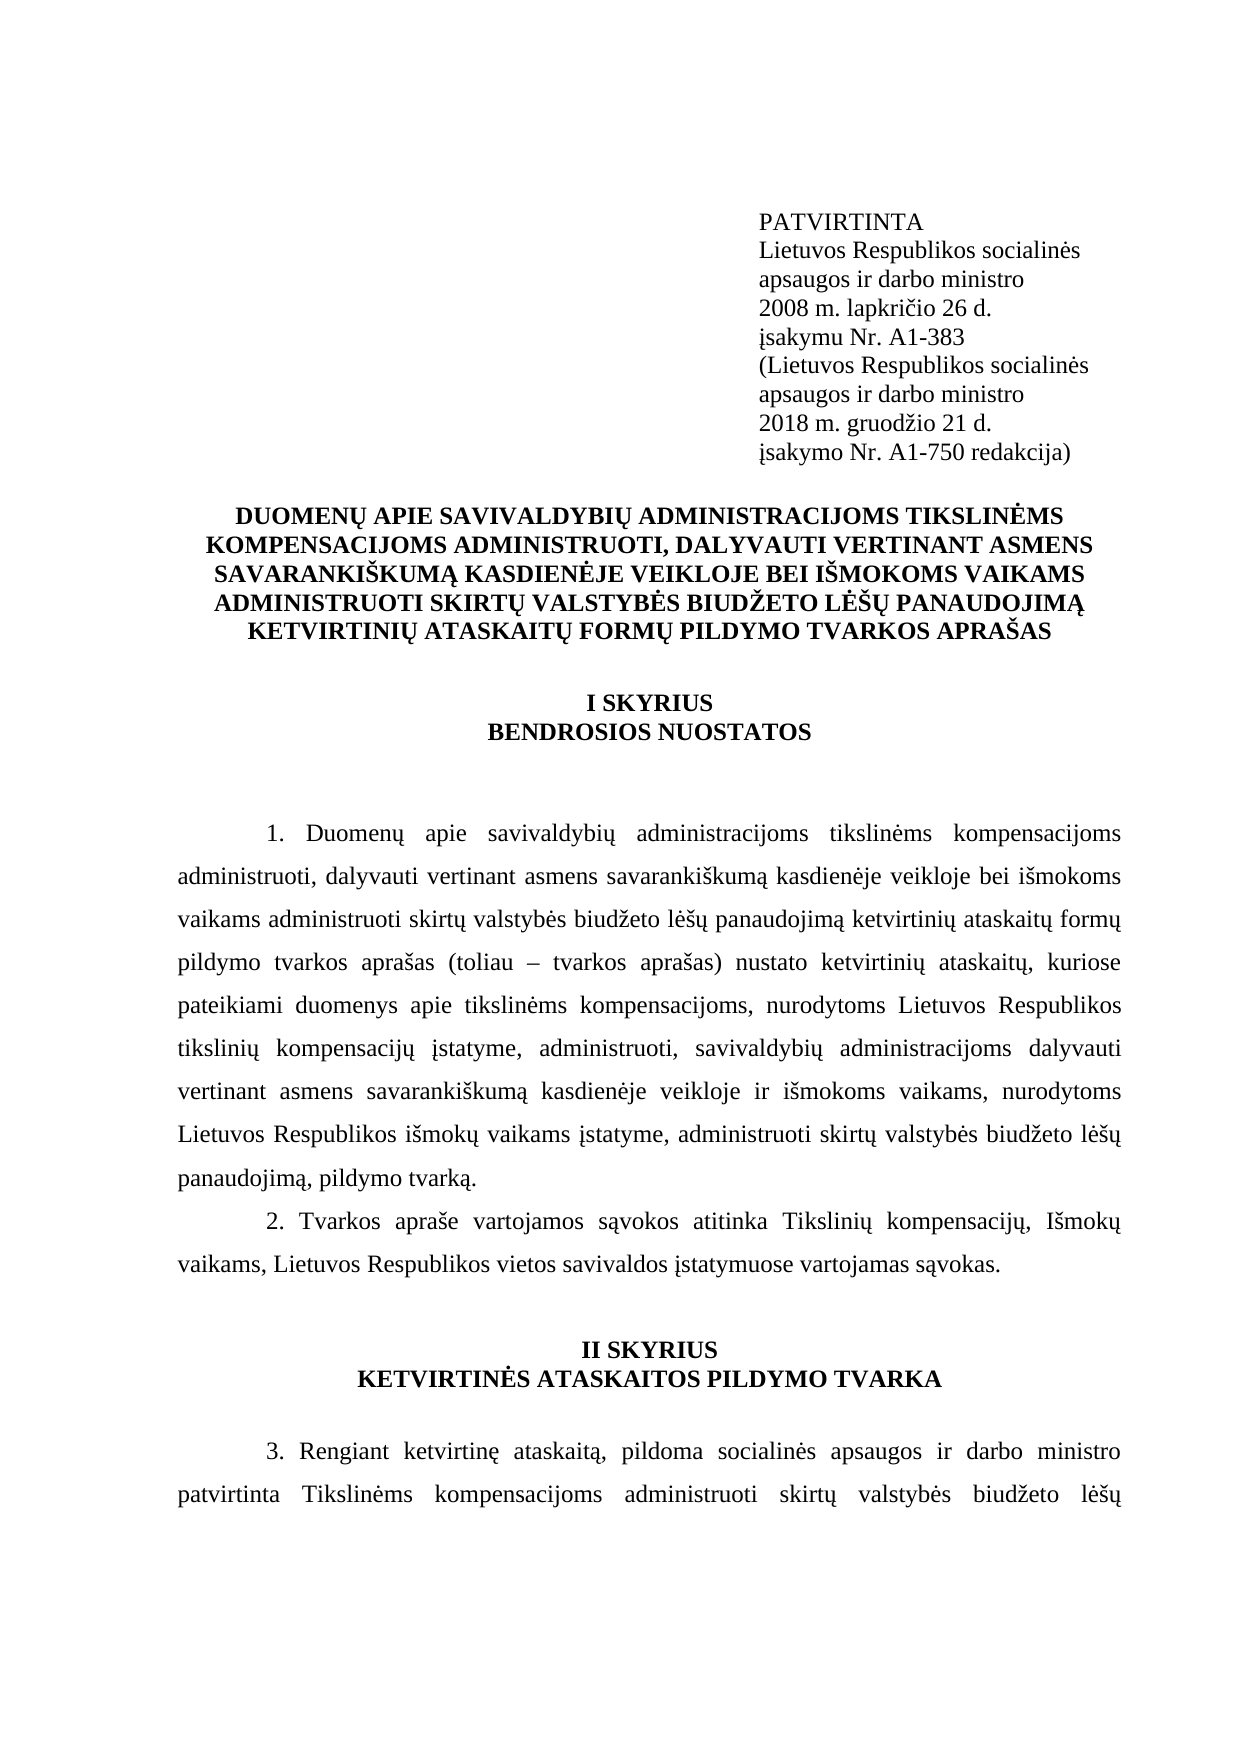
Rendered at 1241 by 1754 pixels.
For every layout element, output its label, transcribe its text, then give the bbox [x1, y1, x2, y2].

text (Lietuvos Respublikos socialinės [177, 350, 1122, 379]
text BENDROSIOS NUOSTATOS [177, 717, 1122, 746]
text įsakymu Nr. A1-383 [177, 322, 1122, 350]
text apsaugos ir darbo ministro [177, 264, 1122, 293]
text KETVIRTINĖS ATASKAITOS PILDYMO TVARKA [177, 1364, 1122, 1393]
text II SKYRIUS [177, 1335, 1122, 1364]
text apsaugos ir darbo ministro [177, 379, 1122, 408]
text įsakymo Nr. A1-750 redakcija) [177, 437, 1122, 465]
text DUOMENŲ APIE SAVIVALDYBIŲ ADMINISTRACIJOMS TIKSLINĖMS KOMPENSACIJOMS ADMINISTRUOTI, DALYVAUTI VERTINANT ASMENS SAVARANKIŠKUMĄ KASDIENĖJE VEIKLOJE BEI IŠMOKOMS VAIKAMS ADMINISTRUOTI SKIRTŲ VALSTYBĖS BIUDŽETO LĖŠŲ PANAUDOJIMĄ KETVIRTINIŲ ATASKAITŲ FORMŲ PILDYMO TVARKOS APRAŠAS [177, 501, 1122, 645]
text 3. Rengiant ketvirtinę ataskaitą, pildoma socialinės apsaugos ir darbo ministro patvirtinta Tikslinėms kompensacijoms administruoti skirtų valstybės biudžeto lėšų [177, 1436, 1122, 1508]
text Lietuvos Respublikos socialinės [177, 235, 1122, 264]
text I SKYRIUS [177, 688, 1122, 717]
text 2. Tvarkos apraše vartojamos sąvokos atitinka Tikslinių kompensacijų, Išmokų vaikams, Lietuvos Respublikos vietos savivaldos įstatymuose vartojamas sąvokas. [177, 1206, 1122, 1278]
text PATVIRTINTA [177, 207, 1122, 235]
text 2018 m. gruodžio 21 d. [177, 408, 1122, 437]
text 2008 m. lapkričio 26 d. [177, 293, 1122, 322]
text 1. Duomenų apie savivaldybių administracijoms tikslinėms kompensacijoms administruoti, dalyvauti vertinant asmens savarankiškumą kasdienėje veikloje bei išmokoms vaikams administruoti skirtų valstybės biudžeto lėšų panaudojimą ketvirtinių ataskaitų formų pildymo tvarkos aprašas (toliau – tvarkos aprašas) nustato ketvirtinių ataskaitų, kuriose pateikiami duomenys apie tikslinėms kompensacijoms, nurodytoms Lietuvos Respublikos tikslinių kompensacijų įstatyme, administruoti, savivaldybių administracijoms dalyvauti vertinant asmens savarankiškumą kasdienėje veikloje ir išmokoms vaikams, nurodytoms Lietuvos Respublikos išmokų vaikams įstatyme, administruoti skirtų valstybės biudžeto lėšų panaudojimą, pildymo tvarką. [177, 818, 1122, 1191]
